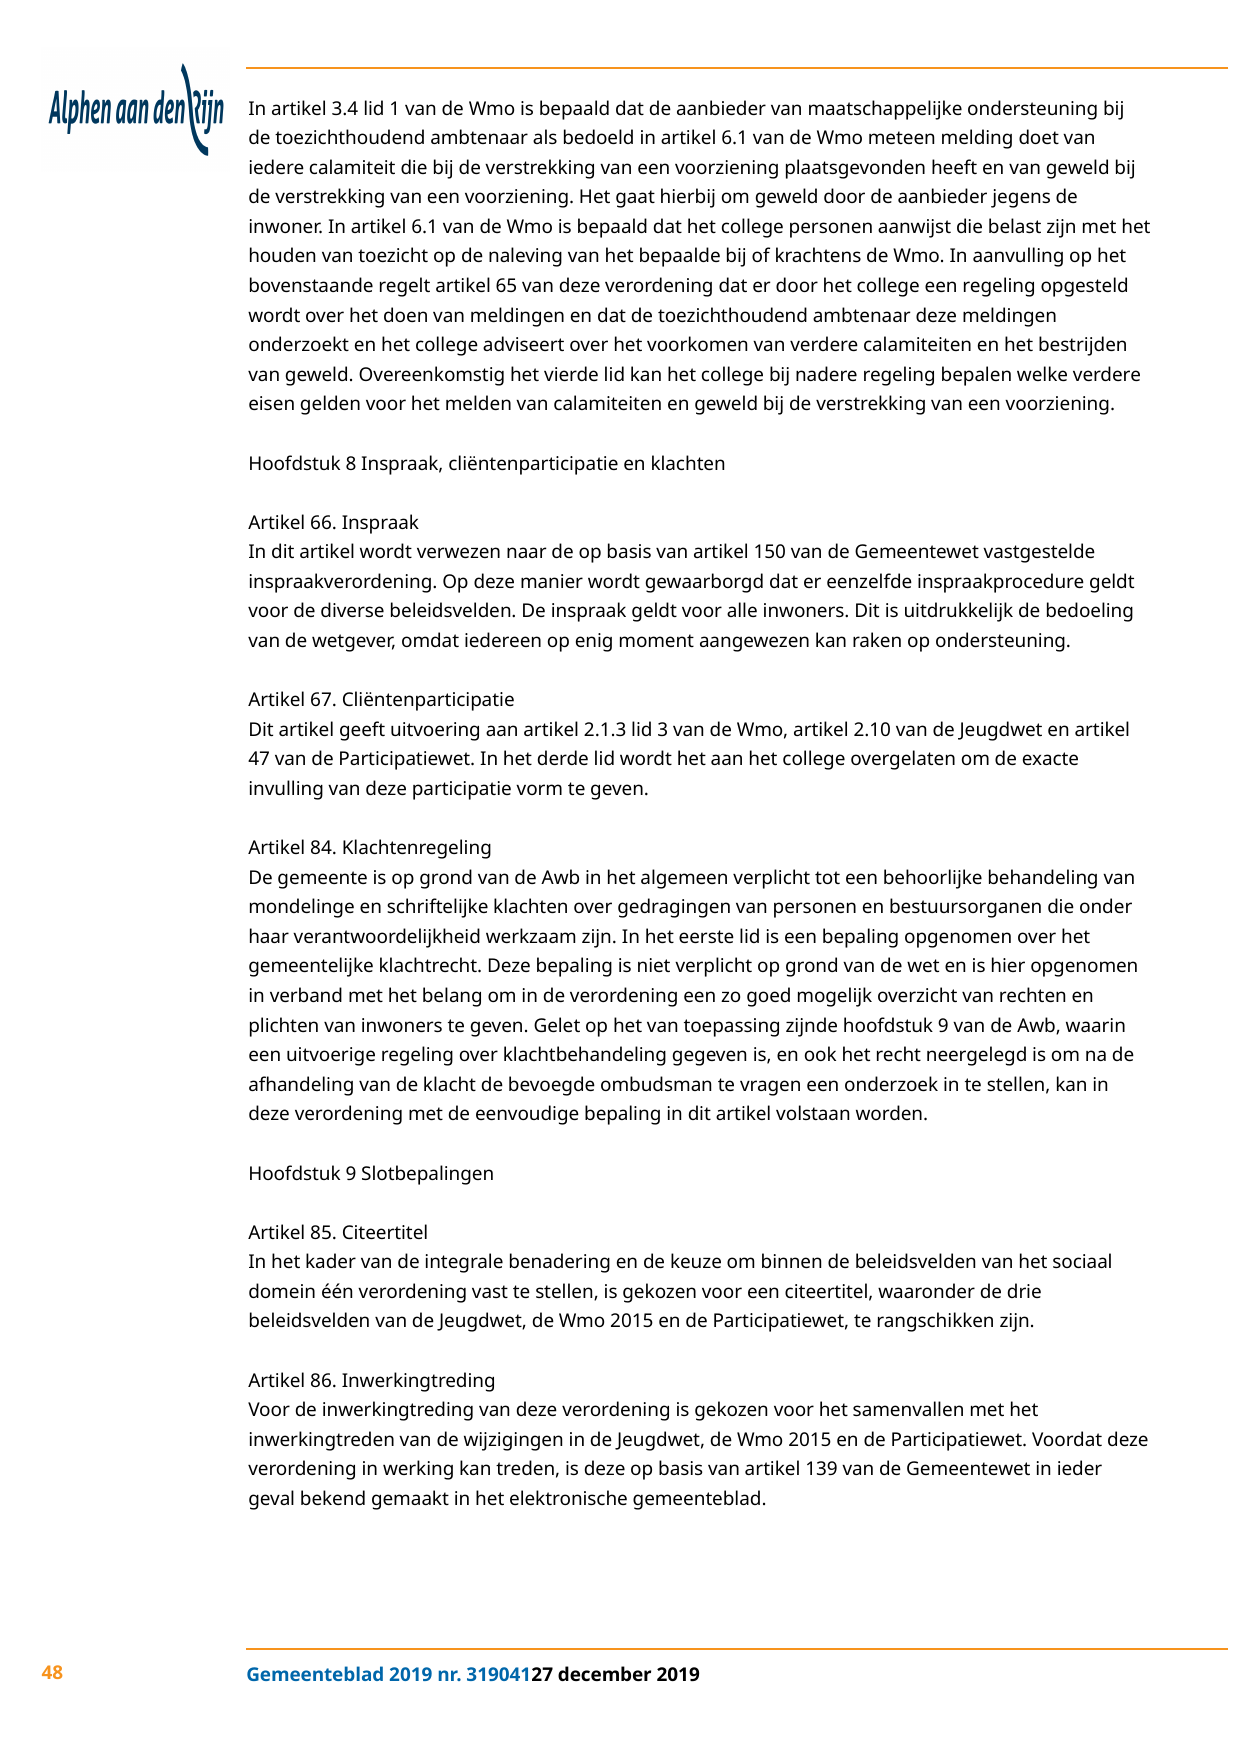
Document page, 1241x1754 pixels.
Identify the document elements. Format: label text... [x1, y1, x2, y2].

text Artikel 67. Cliëntenparticipatie [248, 686, 1152, 712]
text Dit artikel geeft uitvoering aan artikel 2.1.3 lid 3 van de Wmo, artikel 2.10 van de Jeugdwet en artikel 47 van de Participatiewet. In het derde lid wordt het aan het college overgelaten om de exacte invulling van deze participatie vorm te geven. [248, 716, 1152, 801]
text Voor de inwerkingtreding van deze verordening is gekozen voor het samenvallen met het inwerkingtreden van de wijzigingen in de Jeugdwet, de Wmo 2015 en de Participatiewet. Voordat deze verordening in werking kan treden, is deze op basis van artikel 139 van de Gemeentewet in ieder geval bekend gemaakt in het elektronische gemeenteblad. [248, 1396, 1152, 1511]
text Artikel 66. Inspraak [248, 509, 1152, 535]
picture [41, 47, 231, 172]
text Hoofdstuk 8 Inspraak, cliëntenparticipatie en klachten [248, 450, 1152, 476]
text In artikel 3.4 lid 1 van de Wmo is bepaald dat de aanbieder van maatschappelijke ondersteuning bij de toezichthoudend ambtenaar als bedoeld in artikel 6.1 van de Wmo meteen melding doet van iedere calamiteit die bij de verstrekking van een voorziening plaatsgevonden heeft en van geweld bij de verstrekking van een voorziening. Het gaat hierbij om geweld door de aanbieder jegens de inwoner. In artikel 6.1 van de Wmo is bepaald dat het college personen aanwijst die belast zijn met het houden van toezicht op de naleving van het bepaalde bij of krachtens de Wmo. In aanvulling op het bovenstaande regelt artikel 65 van deze verordening dat er door het college een regeling opgesteld wordt over het doen van meldingen en dat de toezichthoudend ambtenaar deze meldingen onderzoekt en het college adviseert over het voorkomen van verdere calamiteiten en het bestrijden van geweld. Overeenkomstig het vierde lid kan het college bij nadere regeling bepalen welke verdere eisen gelden voor het melden van calamiteiten en geweld bij de verstrekking van een voorziening. [248, 95, 1152, 416]
text In dit artikel wordt verwezen naar de op basis van artikel 150 van de Gemeentewet vastgestelde inspraakverordening. Op deze manier wordt gewaarborgd dat er eenzelfde inspraakprocedure geldt voor de diverse beleidsvelden. De inspraak geldt voor alle inwoners. Dit is uitdrukkelijk de bedoeling van de wetgever, omdat iedereen op enig moment aangewezen kan raken op ondersteuning. [248, 538, 1152, 653]
text Artikel 86. Inwerkingtreding [248, 1367, 1152, 1393]
text In het kader van de integrale benadering en de keuze om binnen de beleidsvelden van het sociaal domein één verordening vast te stellen, is gekozen voor een citeertitel, waaronder de drie beleidsvelden van de Jeugdwet, de Wmo 2015 en de Participatiewet, te rangschikken zijn. [248, 1248, 1152, 1333]
text Artikel 85. Citeertitel [248, 1219, 1152, 1245]
text De gemeente is op grond van de Awb in het algemeen verplicht tot een behoorlijke behandeling van mondelinge en schriftelijke klachten over gedragingen van personen en bestuursorganen die onder haar verantwoordelijkheid werkzaam zijn. In het eerste lid is een bepaling opgenomen over het gemeentelijke klachtrecht. Deze bepaling is niet verplicht op grond van de wet en is hier opgenomen in verband met het belang om in de verordening een zo goed mogelijk overzicht van rechten en plichten van inwoners te geven. Gelet op het van toepassing zijnde hoofdstuk 9 van de Awb, waarin een uitvoerige regeling over klachtbehandeling gegeven is, en ook het recht neergelegd is om na de afhandeling van de klacht de bevoegde ombudsman te vragen een onderzoek in te stellen, kan in deze verordening met de eenvoudige bepaling in dit artikel volstaan worden. [248, 864, 1152, 1126]
text Hoofdstuk 9 Slotbepalingen [248, 1160, 1152, 1186]
text Artikel 84. Klachtenregeling [248, 834, 1152, 860]
